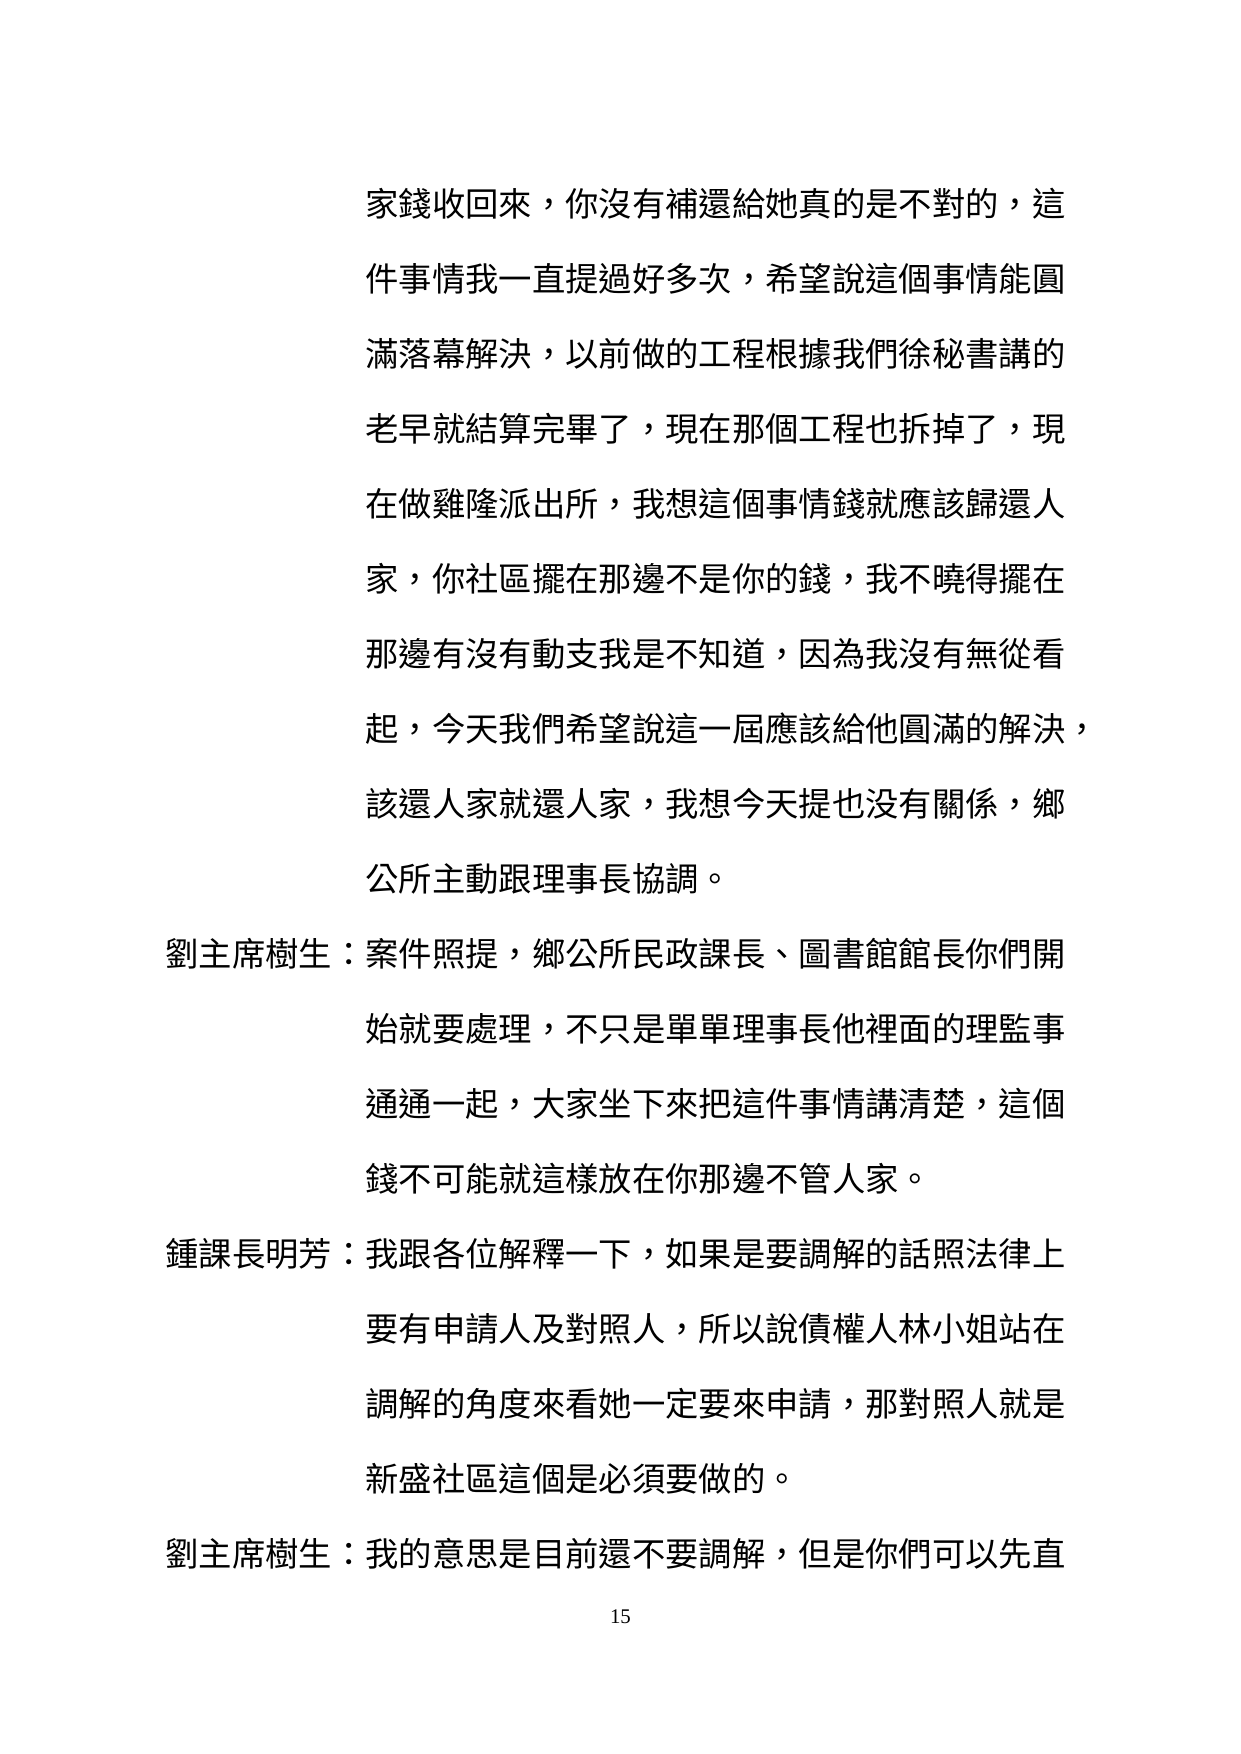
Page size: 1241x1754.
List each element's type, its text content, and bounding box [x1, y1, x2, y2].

text 劉主席樹生：我的意思是目前還不要調解，但是你們可以先直 [165, 1514, 1075, 1589]
text 鍾課長明芳：我跟各位解釋一下，如果是要調解的話照法律上要有申請人及對照人，所以說債權人林小姐站在調解的角度來看她一定要來申請，那對照人就是新盛社區這個是必須要做的。 [165, 1214, 1075, 1514]
text 陳副主席祁：這個案子以前我也提過，可是公所也沒作為，不是今天才發生的事情，幾年前我有提過這個案，可是公所一直都没有做為，這個事情也是太遙遠了，還是92年發生的事情到現在6、7年有了，我覺得社區把很多的理由來搪塞這是不應該的，歷屆理事長我都跟他提過，我有去找林小姐，我說你可不可以出面來申請調解，她說我自己來申請調解有點怪怪的，所以說彭代表也很熱心，是不是他主動請公所來申請調解，我在想說林小姐過去也是我們公所的員工主管退休，我想我們公所應該主動協助她，就像以前她三節可以領2,000元的慰問金，我們公所不做為害她白白損失，後來她滿65歲我再提出來，我們當時的人事主任說只有補5年，你看當時誰的錯就是公所的錯，她已經領了還把她追回來，她已經滿55歲退休可以領三節慰問金2,000元，可是我們公所一直都沒有去注意沒有做為，後來有補償她5年，她損失3年雖然錢不是多，但是我們公所很多疏忽地方，我們也沒有挑起任何責任，你把人家錢收回來，你沒有補還給她真的是不對的，這件事情我一直提過好多次，希望說這個事情能圓滿落幕解決，以前做的工程根據我們徐秘書講的老早就結算完畢了，現在那個工程也拆掉了，現在做雞隆派出所，我想這個事情錢就應該歸還人家，你社區擺在那邊不是你的錢，我不曉得擺在那邊有沒有動支我是不知道，因為我沒有無從看起，今天我們希望說這一屆應該給他圓滿的解決，該還人家就還人家，我想今天提也没有關係，鄉公所主動跟理事長協調。 [165, 164, 1075, 914]
text 劉主席樹生：案件照提，鄉公所民政課長、圖書館館長你們開始就要處理，不只是單單理事長他裡面的理監事通通一起，大家坐下來把這件事情講清楚，這個錢不可能就這樣放在你那邊不管人家。 [165, 914, 1075, 1214]
